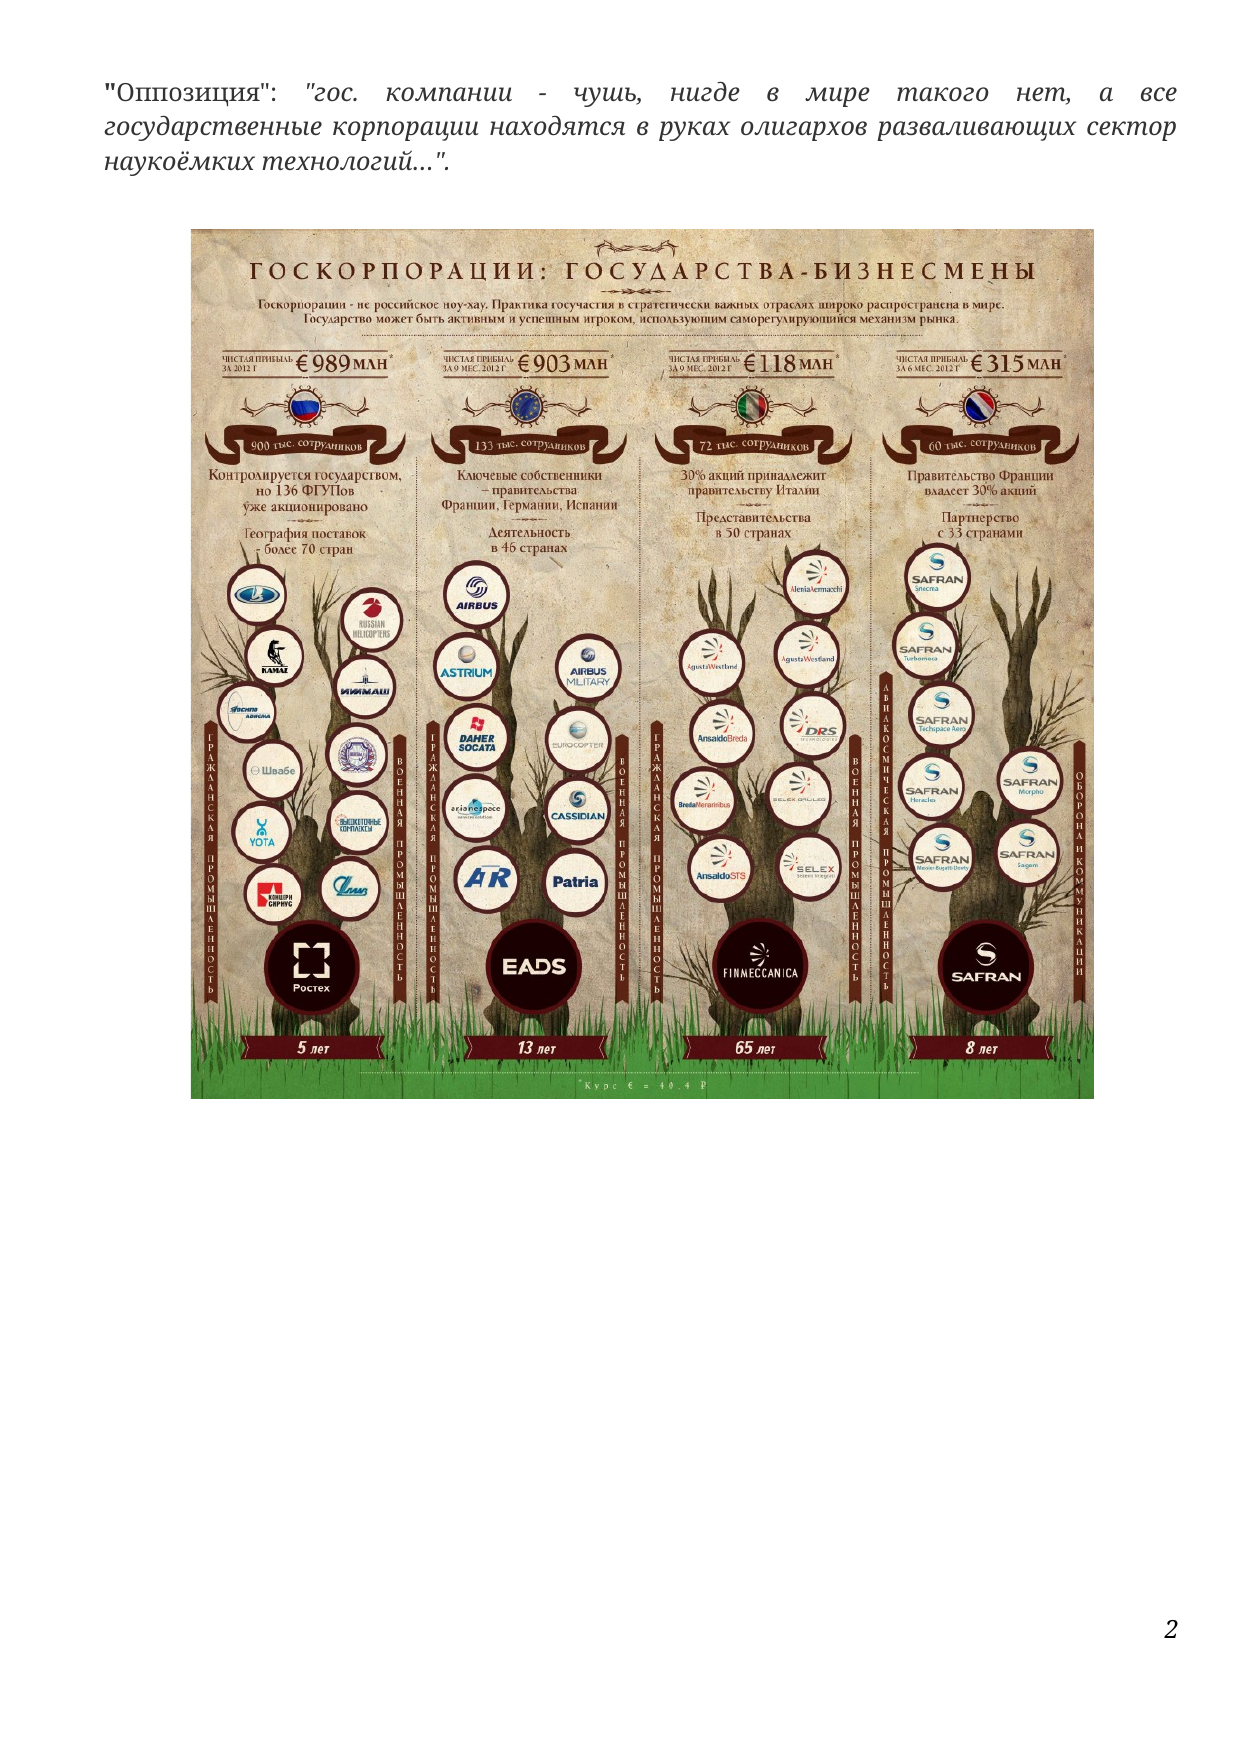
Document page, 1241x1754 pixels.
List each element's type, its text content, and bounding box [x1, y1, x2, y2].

subtitle "Оппозиция": "гос. компании - чушь, нигде в мире такого нет, а все государственные корпорации находятся в руках олигархов разваливающих сектор наукоёмких технологий…". [103, 75, 1181, 177]
picture [190, 229, 1094, 1099]
